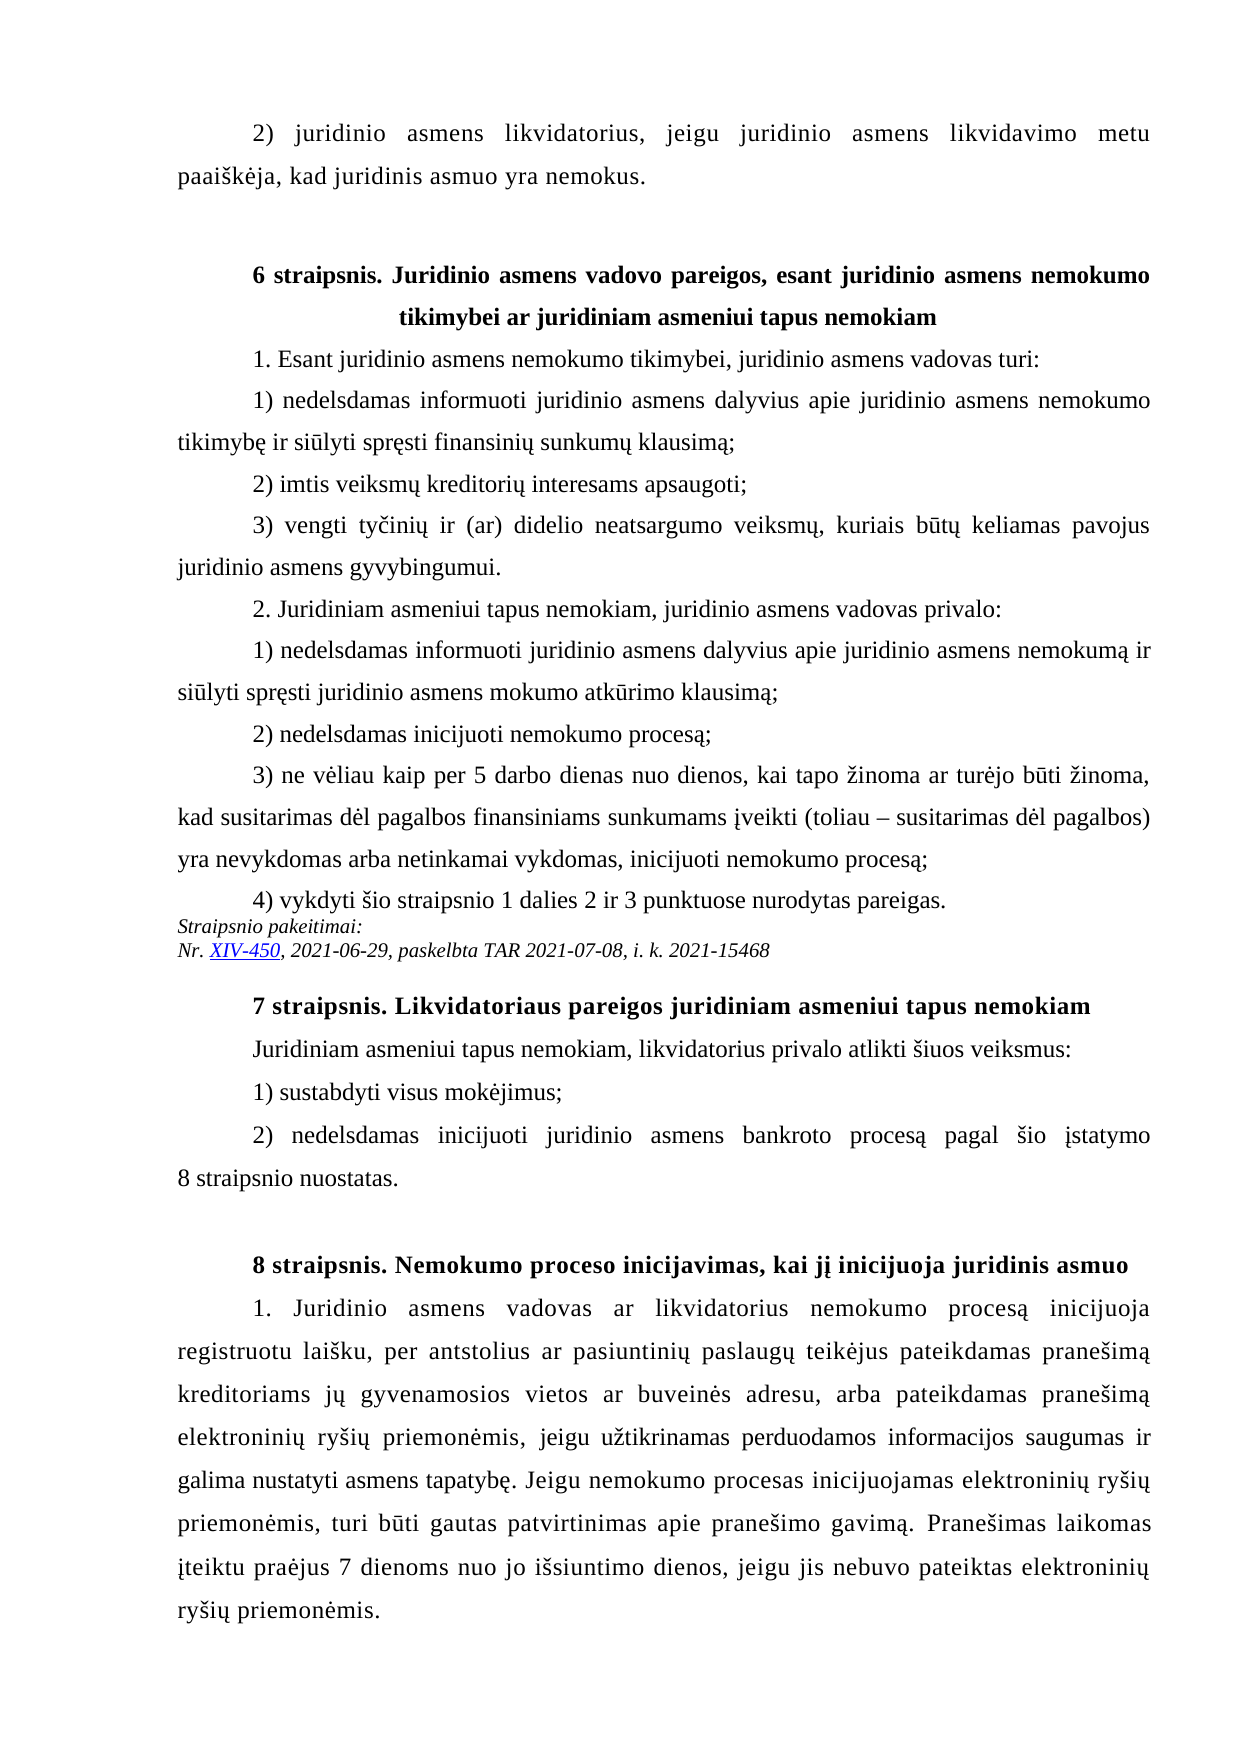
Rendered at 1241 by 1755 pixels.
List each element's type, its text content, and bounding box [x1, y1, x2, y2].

text 2) nedelsdamas inicijuoti nemokumo procesą; [177, 706, 1152, 747]
text 3) vengti tyčinių ir (ar) didelio neatsargumo veiksmų, kuriais būtų keliamas pavojus juridinio asmens gyvybingumui. [177, 497, 1152, 581]
text 1) sustabdyti visus mokėjimus; [177, 1077, 1152, 1106]
text 8 straipsnis. Nemokumo proceso inicijavimas, kai jį inicijuoja juridinis asmuo [177, 1250, 1152, 1278]
text 2. Juridiniam asmeniui tapus nemokiam, juridinio asmens vadovas privalo: [177, 581, 1152, 622]
text 6 straipsnis. Juridinio asmens vadovo pareigos, esant juridinio asmens nemokumo tikimybei ar juridiniam asmeniui tapus nemokiam [252, 247, 1152, 331]
text Juridiniam asmeniui tapus nemokiam, likvidatorius privalo atlikti šiuos veiksmus: [177, 1034, 1152, 1063]
text 1) nedelsdamas informuoti juridinio asmens dalyvius apie juridinio asmens nemokumą ir siūlyti spręsti juridinio asmens mokumo atkūrimo klausimą; [177, 622, 1152, 706]
text 2) juridinio asmens likvidatorius, jeigu juridinio asmens likvidavimo metu paaiškėja, kad juridinis asmuo yra nemokus. [177, 118, 1152, 190]
text 1. Juridinio asmens vadovas ar likvidatorius nemokumo procesą inicijuoja registruotu laišku, per antstolius ar pasiuntinių paslaugų teikėjus pateikdamas pranešimą kreditoriams jų gyvenamosios vietos ar buveinės adresu, arba pateikdamas pranešimą elektroninių ryšių priemonėmis, jeigu užtikrinamas perduodamos informacijos saugumas ir galima nustatyti asmens tapatybę. Jeigu nemokumo procesas inicijuojamas elektroninių ryšių priemonėmis, turi būti gautas patvirtinimas apie pranešimo gavimą. Pranešimas laikomas įteiktu praėjus 7 dienoms nuo jo išsiuntimo dienos, jeigu jis nebuvo pateiktas elektroninių ryšių priemonėmis. [177, 1293, 1152, 1623]
text Straipsnio pakeitimai: [177, 914, 1152, 938]
text 7 straipsnis. Likvidatoriaus pareigos juridiniam asmeniui tapus nemokiam [177, 991, 1152, 1020]
text 1. Esant juridinio asmens nemokumo tikimybei, juridinio asmens vadovas turi: [177, 331, 1152, 372]
text 4) vykdyti šio straipsnio 1 dalies 2 ir 3 punktuose nurodytas pareigas. [177, 872, 1152, 914]
text 1) nedelsdamas informuoti juridinio asmens dalyvius apie juridinio asmens nemokumo tikimybę ir siūlyti spręsti finansinių sunkumų klausimą; [177, 372, 1152, 456]
text 2) imtis veiksmų kreditorių interesams apsaugoti; [177, 456, 1152, 497]
text Nr. XIV-450, 2021-06-29, paskelbta TAR 2021-07-08, i. k. 2021-15468 [177, 938, 1152, 962]
text 3) ne vėliau kaip per 5 darbo dienas nuo dienos, kai tapo žinoma ar turėjo būti žinoma, kad susitarimas dėl pagalbos finansiniams sunkumams įveikti (toliau – susitarimas dėl pagalbos) yra nevykdomas arba netinkamai vykdomas, inicijuoti nemokumo procesą; [177, 747, 1152, 872]
text 2) nedelsdamas inicijuoti juridinio asmens bankroto procesą pagal šio įstatymo 8 straipsnio nuostatas. [177, 1120, 1152, 1192]
